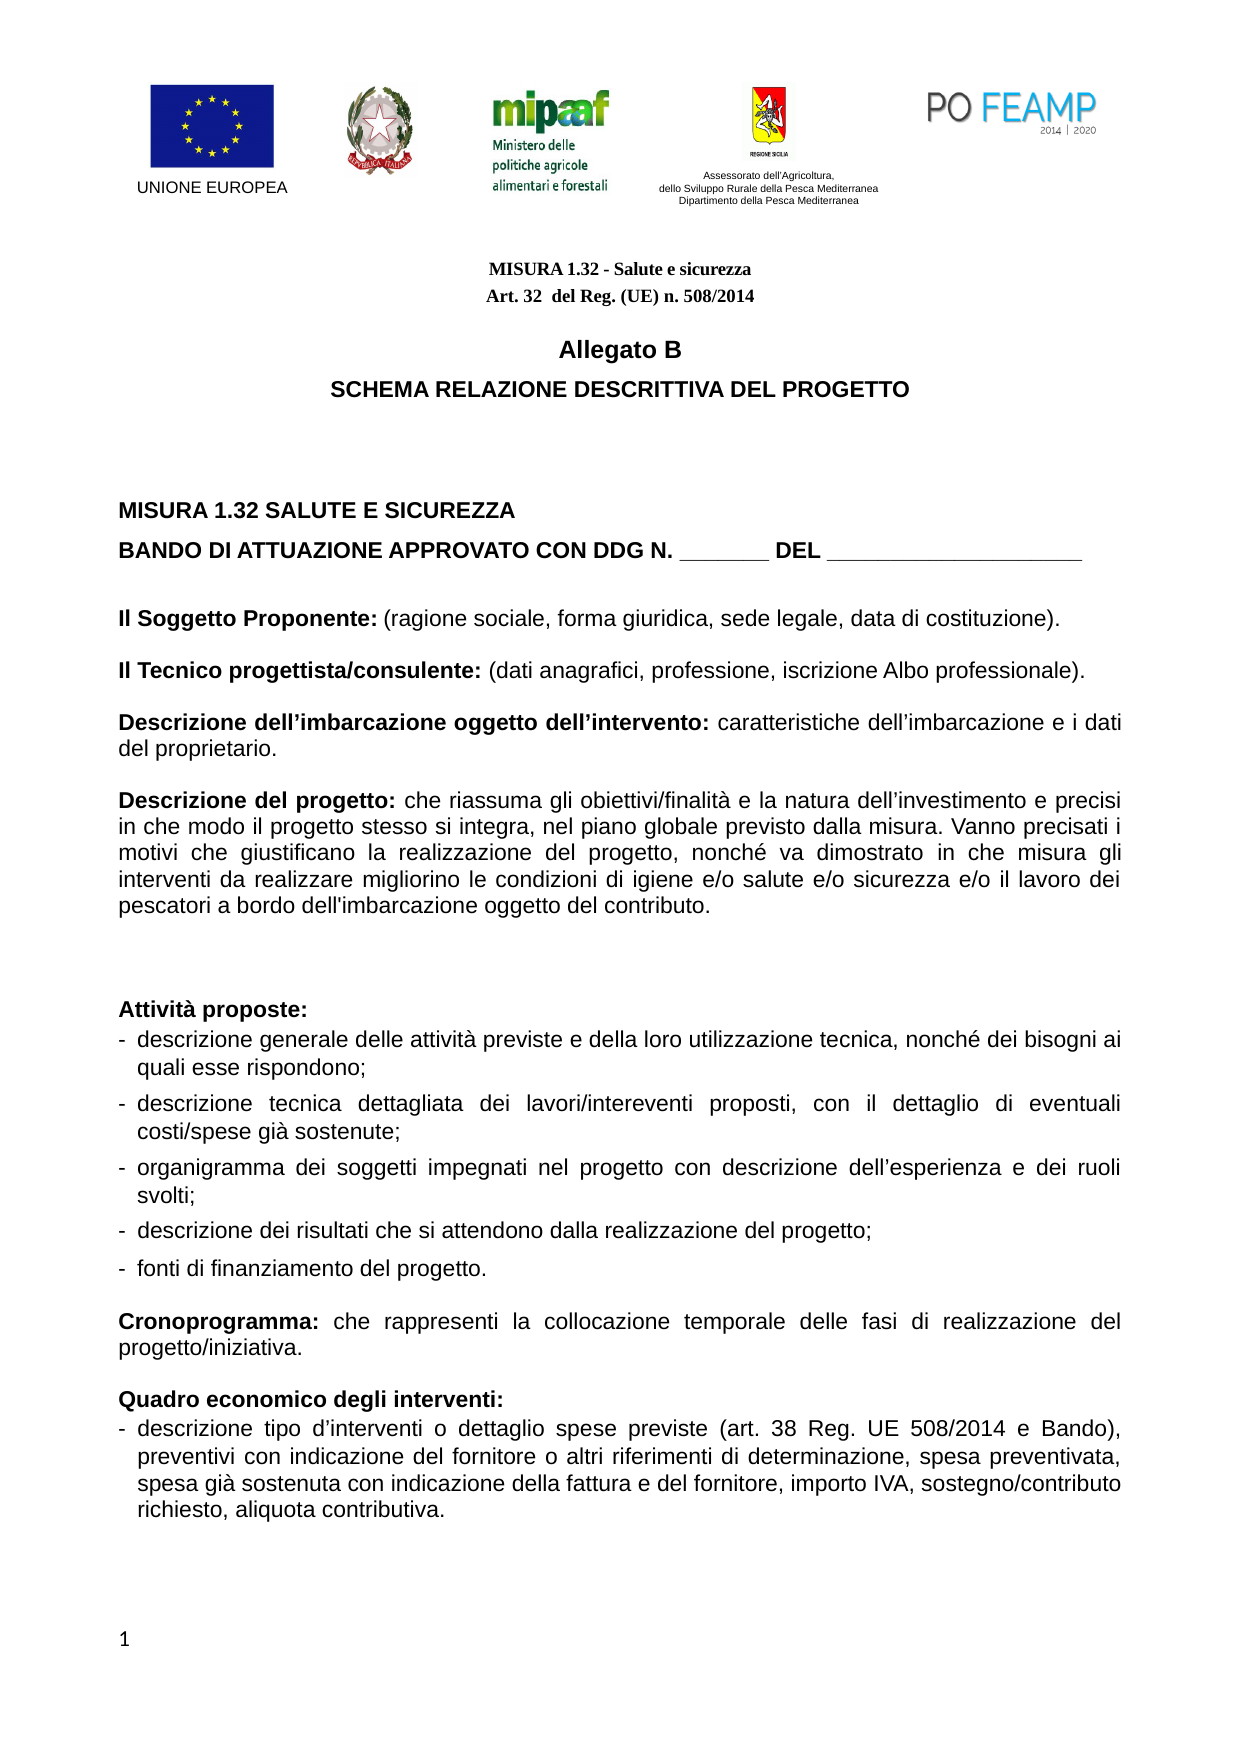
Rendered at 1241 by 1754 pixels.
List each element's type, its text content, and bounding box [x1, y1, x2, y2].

text Descrizione del progetto: che riassuma gli obiettivi/finalità e la natura dell’investimento e precisi in che modo il progetto stesso si integra, nel piano globale previsto dalla misura. Vanno precisati i motivi che giustificano la realizzazione del progetto, nonché va dimostrato in che misura gli interventi da realizzare migliorino le condizioni di igiene e/o salute e/o sicurezza e/o il lavoro dei pescatori a bordo dell'imbarcazione oggetto del contributo. [118, 787, 1122, 918]
text Allegato B [118, 335, 1122, 363]
text Quadro economico degli interventi: [118, 1386, 1122, 1412]
list descrizione dei risultati che si attendono dalla realizzazione del progetto; [118, 1214, 1122, 1246]
list organigramma dei soggetti impegnati nel progetto con descrizione dell’esperienza e dei ruoli svolti; [118, 1150, 1122, 1208]
text Il Soggetto Proponente: (ragione sociale, forma giuridica, sede legale, data di costituzione). [118, 604, 1122, 632]
text MISURA 1.32 SALUTE E SICUREZZA [118, 497, 1122, 523]
list descrizione tipo d’interventi o dettaglio spese previste (art. 38 Reg. UE 508/2014 e Bando), preventivi con indicazione del fornitore o altri riferimenti di determinazione, spesa preventivata, spesa già sostenuta con indicazione della fattura e del fornitore, importo IVA, sostegno/contributo richiesto, aliquota contributiva. [118, 1412, 1122, 1522]
picture [483, 82, 617, 199]
list fonti di finanziamento del progetto. [118, 1252, 1122, 1283]
text Attività proposte: [118, 996, 1122, 1023]
text Il Tecnico progettista/consulente: (dati anagrafici, professione, iscrizione Albo professionale). [118, 657, 1122, 684]
text Cronoprogramma: che rappresenti la collocazione temporale delle fasi di realizzazione del progetto/iniziativa. [118, 1308, 1122, 1361]
picture [344, 82, 417, 179]
text BANDO DI ATTUAZIONE APPROVATO CON DDG N. _______ DEL ____________________ [118, 537, 1122, 564]
text Descrizione dell’imbarcazione oggetto dell’intervento: caratteristiche dell’imbarcazione e i dati del proprietario. [118, 709, 1122, 762]
picture [741, 82, 797, 161]
picture [148, 82, 276, 170]
list descrizione tecnica dettagliata dei lavori/intereventi proposti, con il dettaglio di eventuali costi/spese già sostenute; [118, 1087, 1122, 1144]
text SCHEMA RELAZIONE DESCRITTIVA DEL PROGETTO [118, 376, 1122, 402]
list descrizione generale delle attività previste e della loro utilizzazione tecnica, nonché dei bisogni ai quali esse rispondono; [118, 1023, 1122, 1080]
